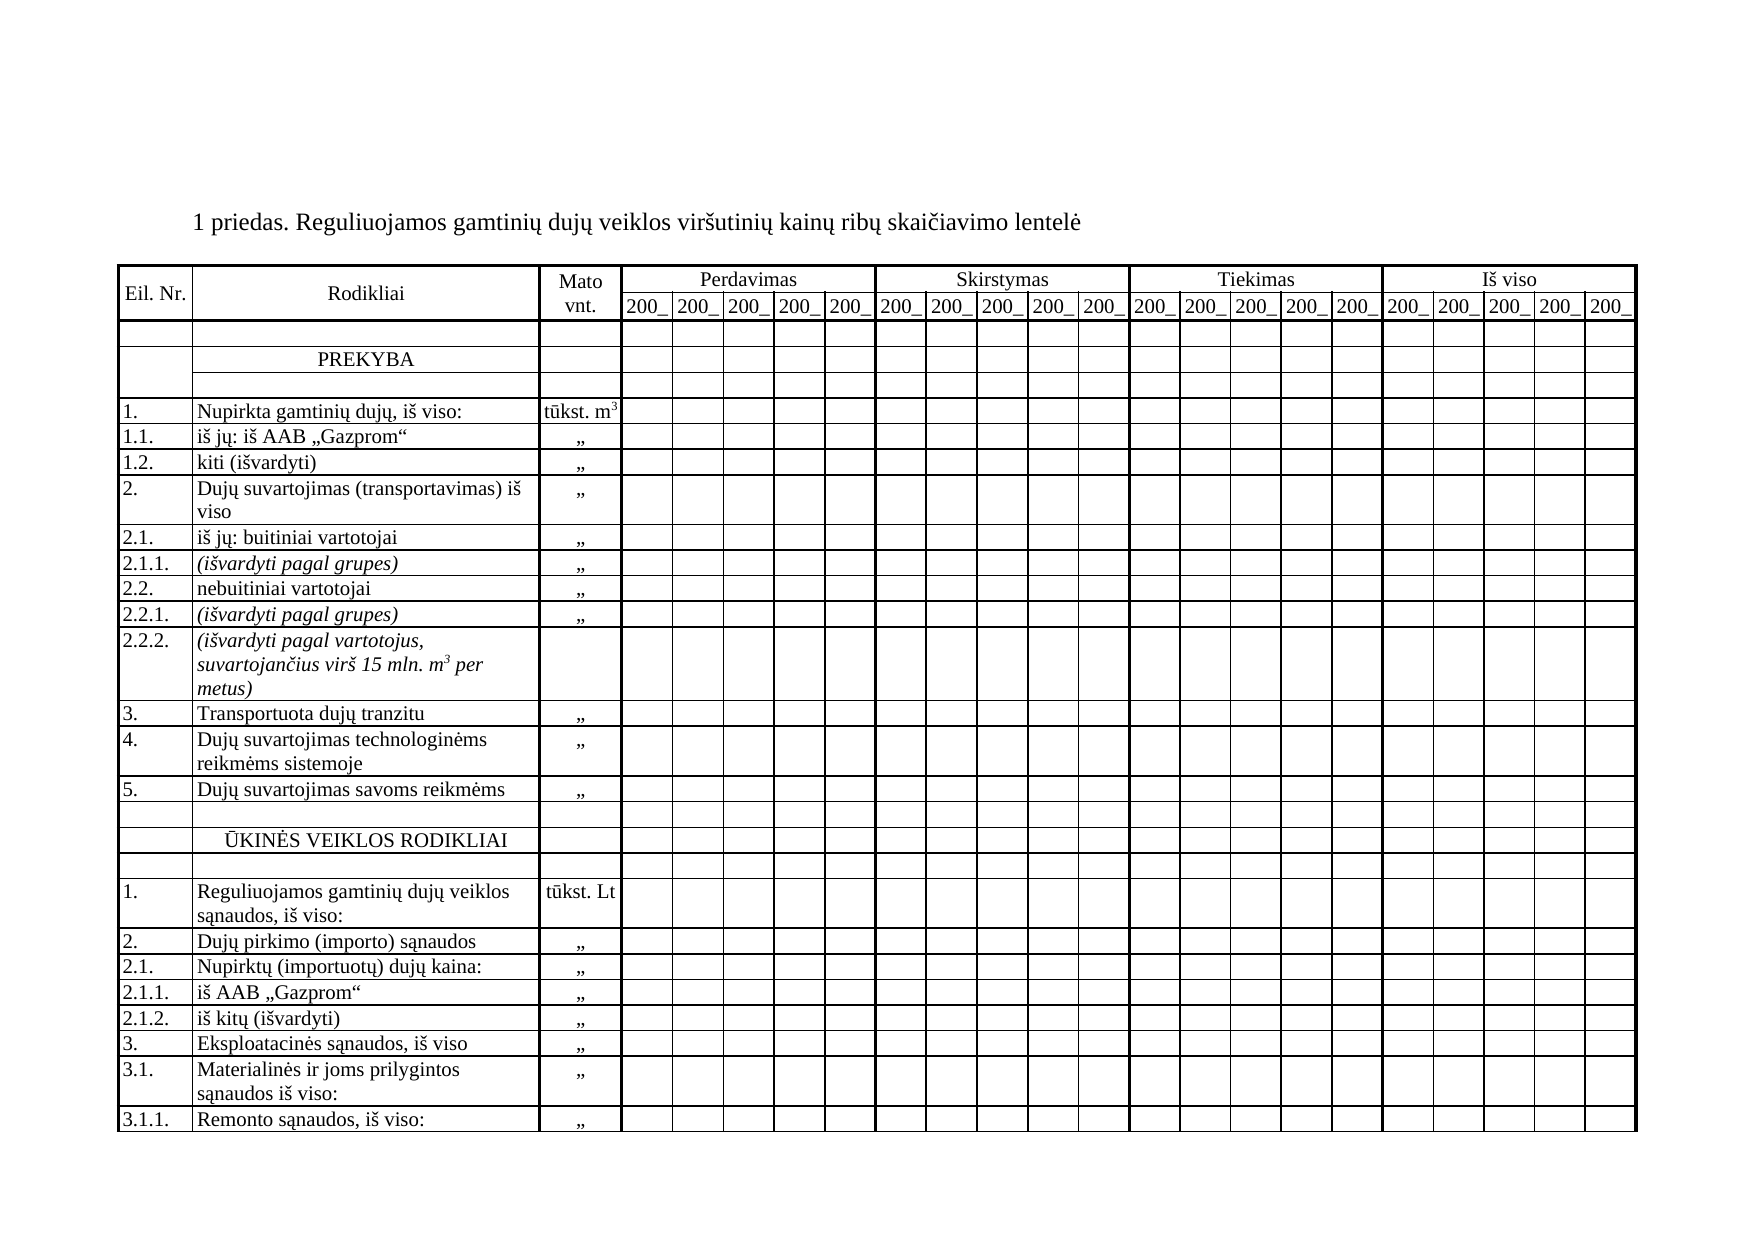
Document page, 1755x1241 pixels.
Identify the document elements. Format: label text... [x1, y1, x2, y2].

table_cell [673, 525, 677, 549]
table_cell [1181, 476, 1230, 523]
table_cell [1231, 1006, 1235, 1030]
table_cell [1079, 551, 1083, 575]
table_cell [1079, 955, 1083, 978]
table_cell 1. [188, 399, 192, 423]
table_cell [1226, 525, 1230, 549]
table_cell [1079, 1006, 1083, 1030]
table_cell [719, 701, 723, 725]
table_cell [1530, 602, 1534, 626]
table_cell [1429, 602, 1433, 626]
table_cell [673, 476, 723, 523]
table_cell [1226, 955, 1230, 978]
table_cell 1.1. [188, 424, 192, 448]
table_cell [1535, 373, 1539, 397]
table_cell [673, 828, 677, 852]
table_cell 2.1. [188, 955, 192, 978]
table_cell [673, 1107, 677, 1131]
table_cell [1231, 373, 1235, 397]
table_cell „ [541, 701, 620, 725]
table_cell [1535, 347, 1539, 371]
table_cell [1530, 576, 1534, 600]
table_cell 3. [188, 1031, 192, 1055]
table_cell [1029, 727, 1078, 775]
table_cell [673, 1057, 723, 1105]
table_cell „ [541, 1107, 620, 1131]
table_cell 200_ [1434, 293, 1483, 318]
table_cell [1429, 347, 1433, 371]
table_cell 200_ [724, 293, 773, 318]
table_cell 200_ [1131, 293, 1179, 318]
table_cell 200_ [673, 293, 723, 318]
table_cell [1079, 701, 1083, 725]
table_cell [673, 854, 677, 878]
table_cell [668, 551, 672, 575]
table_cell [719, 980, 723, 1004]
table_cell [1231, 802, 1235, 826]
table_cell [1429, 701, 1433, 725]
table_cell [775, 628, 824, 700]
table_cell [673, 802, 677, 826]
table_cell [1074, 602, 1078, 626]
table_cell [1231, 602, 1235, 626]
table_cell [719, 1006, 723, 1030]
table_cell [1029, 476, 1078, 523]
table_cell [1079, 373, 1083, 397]
table_cell [978, 476, 1027, 523]
table_cell [719, 373, 723, 397]
table_cell [673, 424, 677, 448]
table_cell „ [541, 929, 620, 953]
table_cell [1535, 450, 1539, 474]
table_cell [1586, 879, 1634, 927]
table_cell [1429, 551, 1433, 575]
table_cell [927, 727, 976, 775]
table_cell „ [541, 727, 620, 775]
table_cell [1530, 373, 1534, 397]
table_cell [1231, 1107, 1235, 1131]
table_cell [724, 628, 773, 700]
table_cell [623, 628, 672, 700]
table_cell [1429, 854, 1433, 878]
table_cell [1530, 322, 1534, 346]
table_cell 2. [188, 929, 192, 953]
table_cell [1226, 854, 1230, 878]
table_cell [668, 955, 672, 978]
table_cell [1434, 727, 1483, 775]
table_cell [1485, 727, 1534, 775]
table_cell [1530, 955, 1534, 978]
table_cell [1535, 777, 1539, 801]
table_cell [1429, 399, 1433, 423]
table_cell [1079, 576, 1083, 600]
table_cell 5. [188, 777, 192, 801]
table_cell [1586, 628, 1634, 700]
table_cell [1231, 525, 1235, 549]
table_cell [1535, 576, 1539, 600]
table_cell [673, 777, 677, 801]
table_cell [1530, 525, 1534, 549]
table_cell [623, 727, 672, 775]
table_cell [1530, 802, 1534, 826]
table_cell [1429, 929, 1433, 953]
table_cell [1074, 525, 1078, 549]
table_cell [775, 727, 824, 775]
table_cell [1074, 828, 1078, 852]
table_cell [1535, 399, 1539, 423]
table_cell 200_ [877, 293, 925, 318]
table_cell [541, 628, 620, 700]
table_cell [1079, 980, 1083, 1004]
table_cell 2. [120, 476, 192, 523]
table_cell [826, 476, 874, 523]
table_cell [719, 777, 723, 801]
table_cell 200_ [1282, 293, 1331, 318]
table_cell [1074, 955, 1078, 978]
table_cell [1181, 879, 1230, 927]
table_cell [1429, 828, 1433, 852]
table_cell [1530, 854, 1534, 878]
table_cell [1079, 424, 1083, 448]
table_cell [1231, 399, 1235, 423]
table_cell 200_ [826, 293, 874, 318]
table_cell [1530, 450, 1534, 474]
table_cell [719, 551, 723, 575]
table_cell [1079, 802, 1083, 826]
table_cell [1074, 399, 1078, 423]
table_cell [1535, 322, 1539, 346]
table_cell [1535, 424, 1539, 448]
table_cell [1231, 1031, 1235, 1055]
table_cell [1231, 955, 1235, 978]
table_cell [673, 347, 677, 371]
table_cell [1226, 1107, 1230, 1131]
table_cell [1074, 424, 1078, 448]
table_cell [719, 576, 723, 600]
table_cell [1079, 777, 1083, 801]
table_cell [927, 628, 976, 700]
table_cell [188, 854, 192, 878]
table_cell [673, 576, 677, 600]
table_cell „ [541, 551, 620, 575]
table_cell [719, 322, 723, 346]
table_cell [1079, 602, 1083, 626]
table_cell [1282, 1057, 1331, 1105]
table_cell [668, 399, 672, 423]
table_cell [1029, 1057, 1078, 1105]
table_cell [719, 1107, 723, 1131]
table_cell [668, 828, 672, 852]
table_cell [1074, 777, 1078, 801]
table_cell [668, 1031, 672, 1055]
table_cell [877, 1057, 925, 1105]
table_cell [1079, 450, 1083, 474]
table_cell [1226, 701, 1230, 725]
table_cell [1530, 1006, 1534, 1030]
table_cell [1079, 628, 1128, 700]
table_cell 3. [188, 701, 192, 725]
table_cell [673, 1006, 677, 1030]
table_cell 200_ [1586, 293, 1634, 318]
table_cell [1131, 727, 1179, 775]
table_cell [1181, 628, 1230, 700]
table_cell [1226, 1006, 1230, 1030]
table_cell [719, 854, 723, 878]
table_cell [668, 854, 672, 878]
table_cell [1429, 424, 1433, 448]
table_cell [668, 450, 672, 474]
table_cell [719, 399, 723, 423]
table_cell [1530, 1107, 1534, 1131]
table_cell 1. [120, 879, 192, 927]
table_cell [1485, 879, 1534, 927]
table_cell „ [541, 602, 620, 626]
table_cell [1485, 1057, 1534, 1105]
table_cell 4. [120, 727, 192, 775]
table_cell [1074, 450, 1078, 474]
table_cell [877, 476, 925, 523]
table_cell [1079, 879, 1128, 927]
table_cell [1282, 879, 1331, 927]
table_cell „ [541, 955, 620, 978]
table_cell [1074, 854, 1078, 878]
table_cell [1530, 1031, 1534, 1055]
table_cell [1074, 576, 1078, 600]
table_cell [826, 1057, 874, 1105]
table_cell [668, 1006, 672, 1030]
table_cell [1333, 1057, 1381, 1105]
table_cell [1282, 476, 1331, 523]
table_cell [1079, 1031, 1083, 1055]
table_cell [1131, 1057, 1179, 1105]
table_cell [1079, 828, 1083, 852]
table_cell 1.2. [188, 450, 192, 474]
table_header Rodikliai [193, 267, 538, 318]
table_cell [1079, 399, 1083, 423]
table_cell [1530, 347, 1534, 371]
table_cell 200_ [1181, 293, 1230, 318]
table_cell [1535, 929, 1539, 953]
table_cell [673, 602, 677, 626]
table_cell [1074, 929, 1078, 953]
table_cell [1333, 476, 1381, 523]
table_cell [668, 701, 672, 725]
table_cell [673, 929, 677, 953]
table_cell 2.2. [188, 576, 192, 600]
table_cell [1226, 980, 1230, 1004]
table_cell [1535, 602, 1539, 626]
table_cell [1226, 1031, 1230, 1055]
table_cell [1434, 879, 1483, 927]
table_cell [673, 551, 677, 575]
table_cell [1226, 828, 1230, 852]
table_cell [724, 476, 773, 523]
table_cell [826, 879, 874, 927]
table_cell [1535, 980, 1539, 1004]
table_cell [877, 727, 925, 775]
table_cell [673, 955, 677, 978]
table_cell [719, 424, 723, 448]
table_cell [1434, 1057, 1483, 1105]
table_cell [673, 450, 677, 474]
table_cell [668, 1107, 672, 1131]
table_cell [623, 476, 672, 523]
table_cell [668, 980, 672, 1004]
table_cell [1535, 1107, 1539, 1131]
table_cell [1131, 476, 1179, 523]
table_cell „ [541, 1006, 620, 1030]
table_cell [719, 1031, 723, 1055]
table_cell [1535, 701, 1539, 725]
table_cell [1231, 854, 1235, 878]
table_cell [1226, 551, 1230, 575]
table_cell „ [541, 1057, 620, 1105]
table_cell [1535, 1031, 1539, 1055]
table_cell [673, 628, 723, 700]
table_cell [1282, 628, 1331, 700]
table_cell [1485, 476, 1534, 523]
table_cell [1333, 628, 1381, 700]
table_cell [877, 879, 925, 927]
table_cell [1074, 551, 1078, 575]
table_cell 200_ [978, 293, 1027, 318]
table_cell [668, 602, 672, 626]
table_cell [1535, 1057, 1584, 1105]
table_cell [193, 373, 197, 397]
table_cell [668, 373, 672, 397]
table_cell [1535, 727, 1584, 775]
table_cell [978, 1057, 1027, 1105]
table_cell [775, 476, 824, 523]
table_cell [1231, 628, 1280, 700]
table_cell [1429, 1006, 1433, 1030]
table_cell [1079, 347, 1083, 371]
table_cell [1226, 576, 1230, 600]
table_cell [188, 828, 192, 852]
table_cell [1429, 322, 1433, 346]
table_cell [1530, 399, 1534, 423]
table_cell [826, 727, 874, 775]
table_cell [1429, 802, 1433, 826]
table_cell 200_ [1384, 293, 1433, 318]
table_cell [668, 322, 672, 346]
table_cell [978, 879, 1027, 927]
table_cell [1535, 879, 1584, 927]
table_cell 200_ [927, 293, 976, 318]
table_cell [1530, 929, 1534, 953]
table_cell [1384, 628, 1433, 700]
table_cell [1434, 476, 1483, 523]
table_cell [120, 347, 192, 397]
table_cell [1530, 980, 1534, 1004]
table_cell [719, 828, 723, 852]
table_cell „ [541, 1031, 620, 1055]
table_cell [719, 802, 723, 826]
table_cell [1226, 322, 1230, 346]
table_cell „ [541, 476, 620, 523]
table_cell [1079, 476, 1128, 523]
table_cell [1333, 727, 1381, 775]
table_cell [673, 399, 677, 423]
table_cell [1231, 1057, 1280, 1105]
table_cell [1429, 777, 1433, 801]
table_cell [1231, 576, 1235, 600]
table_cell [1535, 854, 1539, 878]
table_cell [1429, 525, 1433, 549]
table_cell [1131, 879, 1179, 927]
table_cell [673, 980, 677, 1004]
text 1 priedas. Reguliuojamos gamtinių dujų veiklos viršutinių kainų ribų skaičiavimo lentelė [118, 207, 1636, 235]
table_cell 200_ [623, 293, 672, 318]
table_cell [1333, 879, 1381, 927]
table_cell [978, 727, 1027, 775]
table_cell [1384, 476, 1433, 523]
table_cell [1079, 854, 1083, 878]
table_cell [1079, 322, 1083, 346]
table_cell [1535, 628, 1584, 700]
table_cell [719, 955, 723, 978]
table_cell [1074, 1107, 1078, 1131]
table_cell „ [541, 980, 620, 1004]
table_cell [1074, 347, 1078, 371]
table_cell [719, 602, 723, 626]
table_cell [1231, 828, 1235, 852]
table_cell [673, 322, 677, 346]
table_cell [1181, 727, 1230, 775]
table_cell [1231, 551, 1235, 575]
table_cell [1535, 1006, 1539, 1030]
table_cell [1226, 777, 1230, 801]
table_cell [668, 424, 672, 448]
table_cell [1231, 424, 1235, 448]
table_cell [1231, 476, 1280, 523]
table_cell 2.1. [188, 525, 192, 549]
table_cell [668, 929, 672, 953]
table_cell [1074, 1006, 1078, 1030]
table_cell [719, 450, 723, 474]
table_cell [193, 854, 197, 878]
table_cell [1530, 777, 1534, 801]
table_cell [673, 879, 723, 927]
table_cell [724, 879, 773, 927]
table_cell [673, 373, 677, 397]
table_cell 200_ [775, 293, 824, 318]
table_cell [1074, 1031, 1078, 1055]
table_cell [719, 347, 723, 371]
table_cell [1231, 929, 1235, 953]
table_cell [1384, 727, 1433, 775]
table_cell [673, 727, 723, 775]
table_cell [724, 1057, 773, 1105]
table_cell [668, 802, 672, 826]
table_cell [1079, 929, 1083, 953]
table_cell [1429, 980, 1433, 1004]
table_cell [1485, 628, 1534, 700]
table_cell [1231, 879, 1280, 927]
table_cell [1226, 602, 1230, 626]
table_cell [1074, 980, 1078, 1004]
table_cell [1282, 727, 1331, 775]
table_cell [927, 476, 976, 523]
table_cell [775, 1057, 824, 1105]
table_cell [1535, 802, 1539, 826]
table_cell [1231, 450, 1235, 474]
table_cell [1535, 476, 1584, 523]
table_cell [1226, 399, 1230, 423]
table_cell [927, 879, 976, 927]
table_cell [1530, 424, 1534, 448]
table_cell „ [541, 777, 620, 801]
table_cell „ [541, 525, 620, 549]
table_cell [1131, 628, 1179, 700]
table_cell [1029, 628, 1078, 700]
table_cell [1226, 450, 1230, 474]
table_cell [724, 727, 773, 775]
table_cell „ [541, 450, 620, 474]
table_cell [668, 347, 672, 371]
table_cell [877, 628, 925, 700]
table_cell [623, 1057, 672, 1105]
table_cell [1074, 802, 1078, 826]
table_cell [1231, 980, 1235, 1004]
table_header Mato vnt. [541, 267, 620, 318]
table_cell [978, 628, 1027, 700]
table_cell [826, 628, 874, 700]
table_cell [1226, 929, 1230, 953]
table_cell [668, 576, 672, 600]
table_cell [1429, 1031, 1433, 1055]
table_cell [1181, 1057, 1230, 1105]
table_cell [1079, 525, 1083, 549]
table_cell [188, 802, 192, 826]
table_cell [1231, 701, 1235, 725]
table_cell tūkst. Lt [541, 879, 620, 927]
table_cell 200_ [1079, 293, 1128, 318]
table_cell [1079, 1057, 1128, 1105]
table_cell [1586, 476, 1634, 523]
table_cell [1226, 347, 1230, 371]
table_cell [1530, 828, 1534, 852]
table_cell „ [541, 576, 620, 600]
table_cell [927, 1057, 976, 1105]
table_cell [193, 322, 197, 346]
table_cell [1231, 727, 1280, 775]
table_cell [775, 879, 824, 927]
table_header Eil. Nr. [120, 267, 192, 318]
table_cell [1074, 322, 1078, 346]
table_cell [1429, 450, 1433, 474]
table_cell [1226, 373, 1230, 397]
table_cell [193, 802, 197, 826]
table_cell 200_ [1029, 293, 1078, 318]
table_cell [1429, 1107, 1433, 1131]
table_cell [673, 1031, 677, 1055]
table_cell [1231, 322, 1235, 346]
table_cell [1586, 727, 1634, 775]
table_cell [1535, 828, 1539, 852]
table_cell 200_ [1231, 293, 1280, 318]
table_cell [1429, 373, 1433, 397]
table_cell [1231, 347, 1235, 371]
table_cell [1074, 373, 1078, 397]
table_cell [1079, 727, 1128, 775]
table_cell [1429, 576, 1433, 600]
table_cell [1434, 628, 1483, 700]
table_cell [188, 322, 192, 346]
table_cell 3.1. [120, 1057, 192, 1105]
table_cell 200_ [1485, 293, 1534, 318]
table_cell [719, 929, 723, 953]
table_cell [1535, 955, 1539, 978]
table_cell [1074, 701, 1078, 725]
table_cell [1535, 525, 1539, 549]
table_cell 2.2.2. [120, 628, 192, 700]
table_cell [719, 525, 723, 549]
table_cell [1384, 1057, 1433, 1105]
table_cell [1429, 955, 1433, 978]
table_cell [623, 879, 672, 927]
table_cell [668, 777, 672, 801]
table_cell [1226, 802, 1230, 826]
table_cell [1231, 777, 1235, 801]
table_cell 200_ [1535, 293, 1584, 318]
table_cell [1029, 879, 1078, 927]
table_cell 200_ [1333, 293, 1381, 318]
table_cell [1530, 701, 1534, 725]
table_cell [1535, 551, 1539, 575]
table_cell [1384, 879, 1433, 927]
table_cell [668, 525, 672, 549]
table_cell [1079, 1107, 1083, 1131]
table_cell [1530, 551, 1534, 575]
table_cell [673, 701, 677, 725]
table_cell [1226, 424, 1230, 448]
table_cell [1586, 1057, 1634, 1105]
